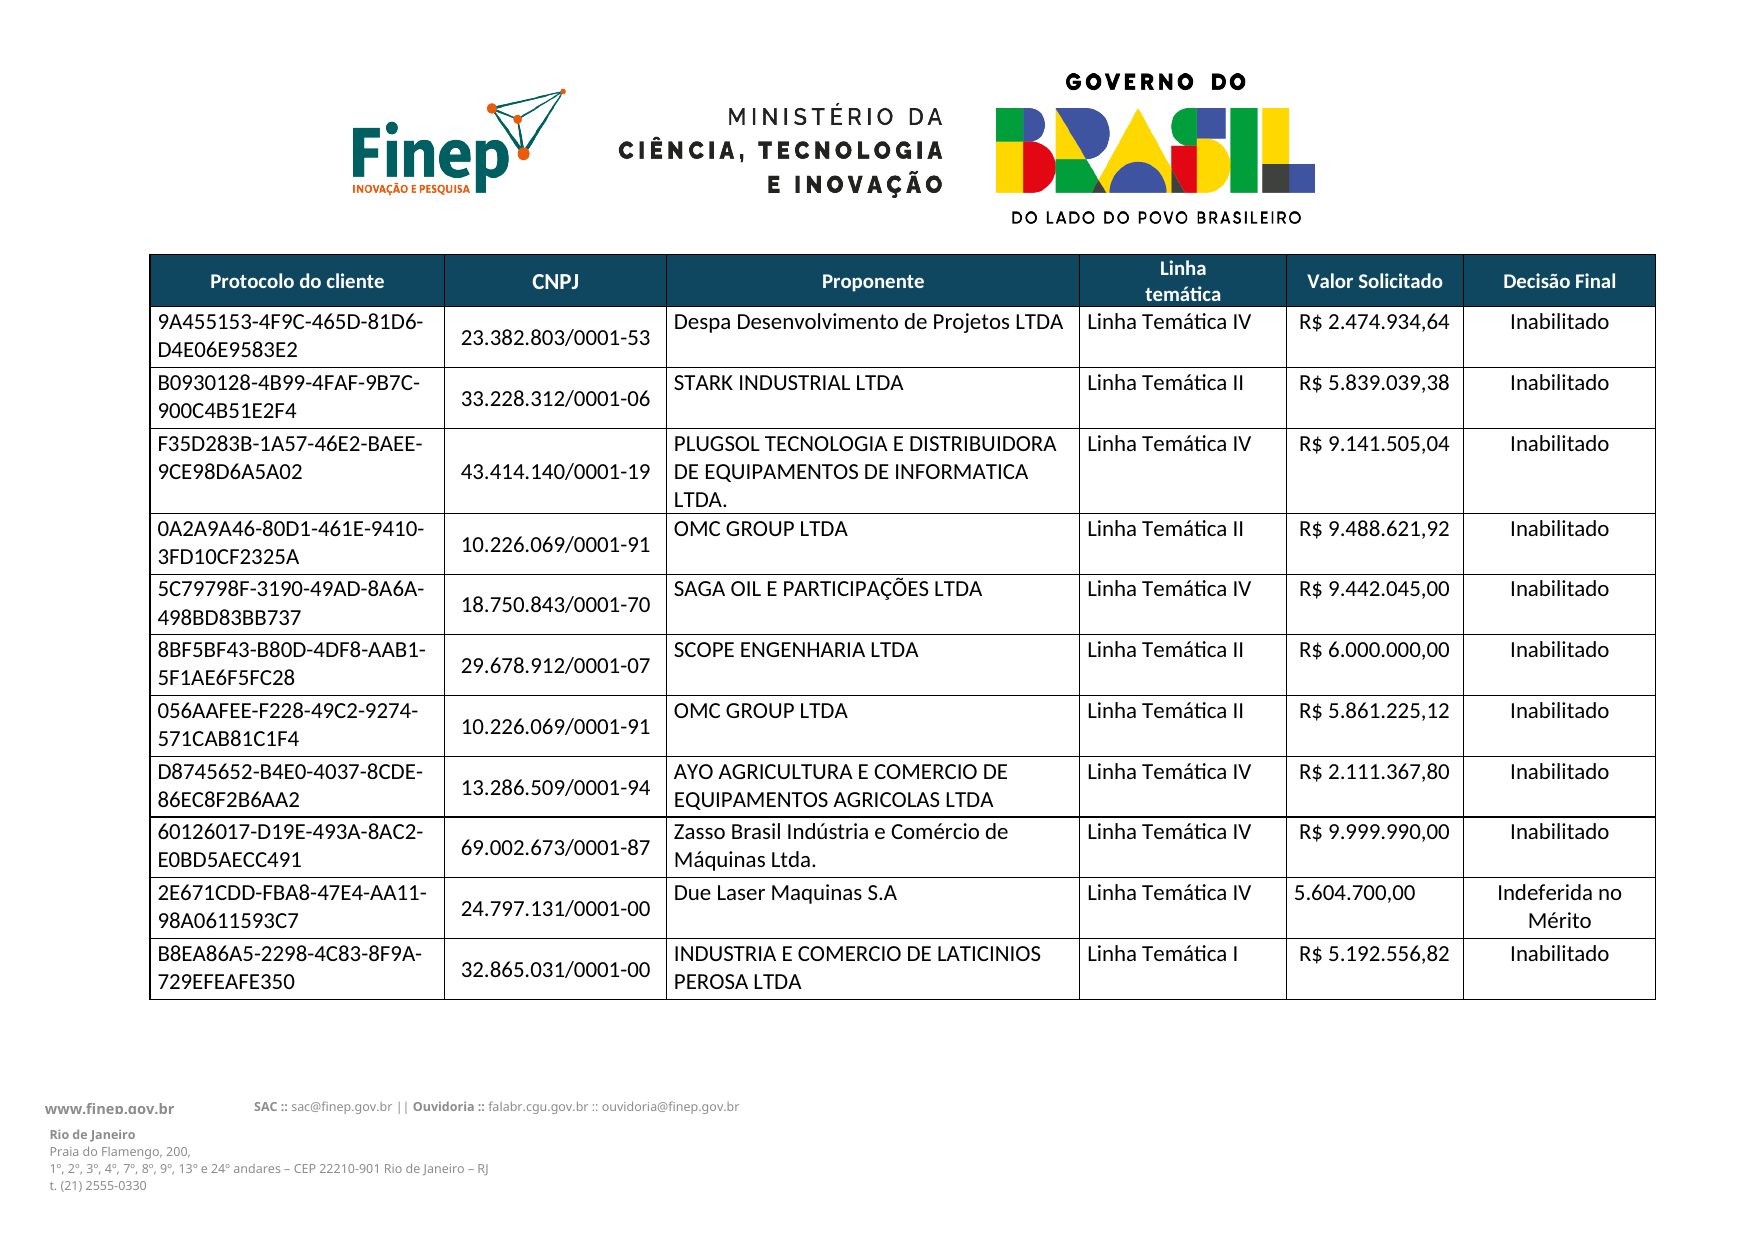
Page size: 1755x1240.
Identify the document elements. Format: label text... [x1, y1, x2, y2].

table_cell R$ 6.000.000,00 [1287, 635, 1463, 695]
table_cell STARK INDUSTRIAL LTDA [667, 368, 1079, 428]
table_cell Zasso Brasil Indústria e Comércio de Máquinas Ltda. [667, 818, 1079, 877]
table_cell Despa Desenvolvimento de Projetos LTDA [667, 307, 1079, 367]
table_cell 2E671CDD-FBA8-47E4-AA11-98A0611593C7 [151, 878, 444, 938]
table_cell Linha Temática II [1080, 635, 1286, 695]
table_cell OMC GROUP LTDA [667, 514, 1079, 573]
table_cell 10.226.069/0001-91 [445, 514, 666, 573]
table_cell AYO AGRICULTURA E COMERCIO DE EQUIPAMENTOS AGRICOLAS LTDA [667, 757, 1079, 816]
table_cell Linha Temática II [1080, 514, 1286, 573]
table_cell 10.226.069/0001-91 [445, 696, 666, 756]
table_cell Inabilitado [1464, 514, 1655, 573]
table_cell Linha Temática IV [1080, 575, 1286, 634]
table_cell Linha Temática II [1080, 696, 1286, 756]
table_header CNPJ [445, 255, 666, 306]
table_cell 23.382.803/0001-53 [445, 307, 666, 367]
table_cell 33.228.312/0001-06 [445, 368, 666, 428]
table_cell Inabilitado [1464, 696, 1655, 756]
table_cell Due Laser Maquinas S.A [667, 878, 1079, 938]
table_cell Linha Temática IV [1080, 878, 1286, 938]
table_cell R$ 9.141.505,04 [1287, 429, 1463, 513]
table_cell INDUSTRIA E COMERCIO DE LATICINIOS PEROSA LTDA [667, 939, 1079, 999]
table_header Protocolo do cliente [151, 255, 444, 306]
table_cell Inabilitado [1464, 635, 1655, 695]
table_header Linha temática [1080, 255, 1286, 306]
table_cell PLUGSOL TECNOLOGIA E DISTRIBUIDORA DE EQUIPAMENTOS DE INFORMATICA LTDA. [667, 429, 1079, 513]
table_cell R$ 5.839.039,38 [1287, 368, 1463, 428]
table_cell 056AAFEE-F228-49C2-9274-571CAB81C1F4 [151, 696, 444, 756]
table_cell Inabilitado [1464, 757, 1655, 816]
table_cell Linha Temática IV [1080, 818, 1286, 877]
table_cell B8EA86A5-2298-4C83-8F9A-729EFEAFE350 [151, 939, 444, 999]
table_cell R$ 2.111.367,80 [1287, 757, 1463, 816]
table_cell R$ 9.442.045,00 [1287, 575, 1463, 634]
table_cell Inabilitado [1464, 939, 1655, 999]
table_cell Linha Temática II [1080, 368, 1286, 428]
table_cell 29.678.912/0001-07 [445, 635, 666, 695]
table_header Valor Solicitado [1287, 255, 1463, 306]
table_cell 43.414.140/0001-19 [445, 429, 666, 513]
table_cell F35D283B-1A57-46E2-BAEE-9CE98D6A5A02 [151, 429, 444, 513]
table_cell Inabilitado [1464, 575, 1655, 634]
table_cell R$ 2.474.934,64 [1287, 307, 1463, 367]
table_cell 0A2A9A46-80D1-461E-9410-3FD10CF2325A [151, 514, 444, 573]
table_cell Linha Temática I [1080, 939, 1286, 999]
table_cell 9A455153-4F9C-465D-81D6-D4E06E9583E2 [151, 307, 444, 367]
table_cell 69.002.673/0001-87 [445, 818, 666, 877]
table_cell Linha Temática IV [1080, 307, 1286, 367]
table_cell 5.604.700,00 [1287, 878, 1463, 938]
table_cell 5C79798F-3190-49AD-8A6A-498BD83BB737 [151, 575, 444, 634]
table_cell Inabilitado [1464, 368, 1655, 428]
table_cell D8745652-B4E0-4037-8CDE-86EC8F2B6AA2 [151, 757, 444, 816]
table_cell SCOPE ENGENHARIA LTDA [667, 635, 1079, 695]
table_cell Inabilitado [1464, 818, 1655, 877]
table_cell R$ 9.488.621,92 [1287, 514, 1463, 573]
table_cell R$ 9.999.990,00 [1287, 818, 1463, 877]
table_header Proponente [667, 255, 1079, 306]
table_cell Linha Temática IV [1080, 757, 1286, 816]
table_cell Linha Temática IV [1080, 429, 1286, 513]
table_cell 24.797.131/0001-00 [445, 878, 666, 938]
table_header Decisão Final [1464, 255, 1655, 306]
table_cell 13.286.509/0001-94 [445, 757, 666, 816]
table_cell R$ 5.192.556,82 [1287, 939, 1463, 999]
table_cell 8BF5BF43-B80D-4DF8-AAB1-5F1AE6F5FC28 [151, 635, 444, 695]
table_cell 18.750.843/0001-70 [445, 575, 666, 634]
table_cell 60126017-D19E-493A-8AC2-E0BD5AECC491 [151, 818, 444, 877]
table_cell Inabilitado [1464, 307, 1655, 367]
table_cell B0930128-4B99-4FAF-9B7C-900C4B51E2F4 [151, 368, 444, 428]
table_cell 32.865.031/0001-00 [445, 939, 666, 999]
table_cell OMC GROUP LTDA [667, 696, 1079, 756]
table_cell R$ 5.861.225,12 [1287, 696, 1463, 756]
table_cell SAGA OIL E PARTICIPAÇÕES LTDA [667, 575, 1079, 634]
table_cell Inabilitado [1464, 429, 1655, 513]
table_cell Indeferida no Mérito [1464, 878, 1655, 938]
